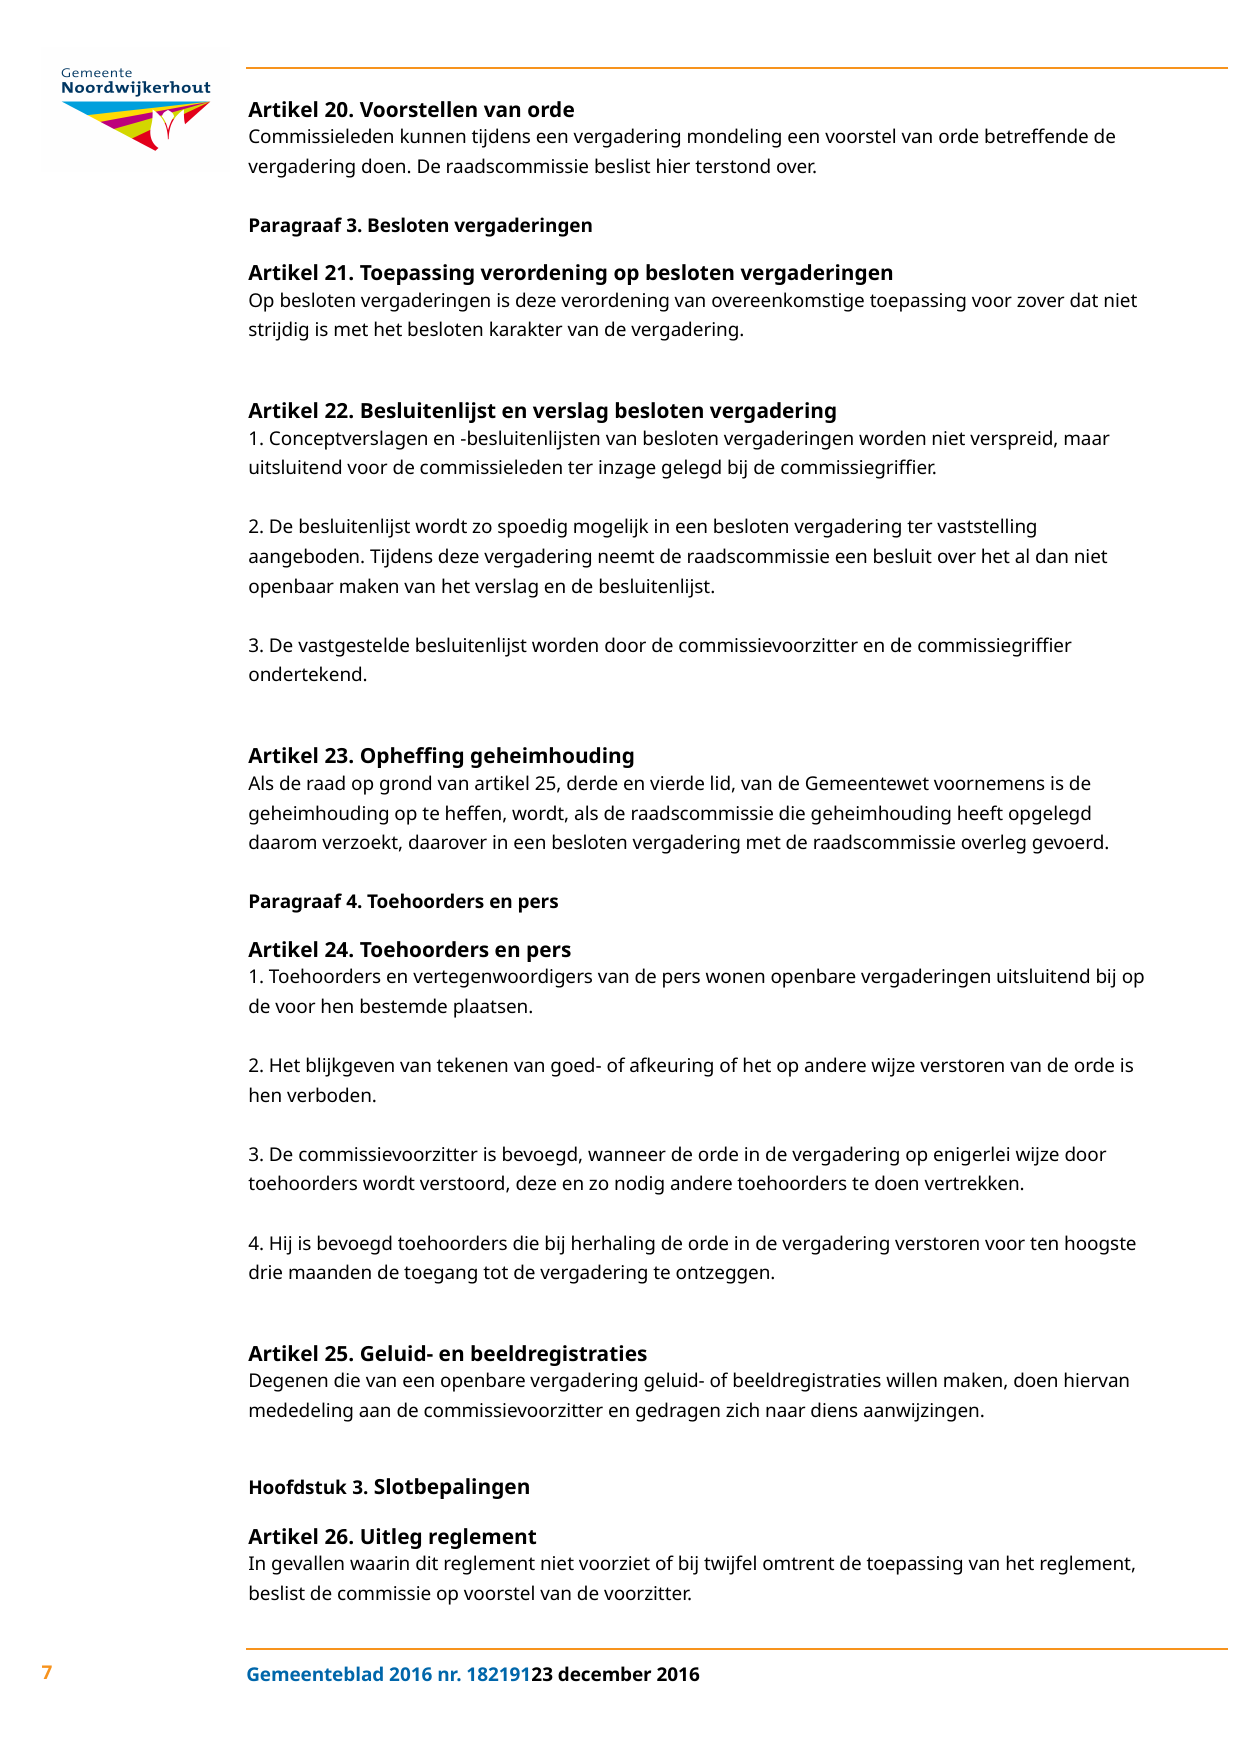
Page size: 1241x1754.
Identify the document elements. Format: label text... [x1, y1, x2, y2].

text Artikel 26. Uitleg reglement [248, 1522, 1152, 1550]
text Artikel 22. Besluitenlijst en verslag besloten vergadering [248, 397, 1152, 425]
text 2. De besluitenlijst wordt zo spoedig mogelijk in een besloten vergadering ter vaststelling aangeboden. Tijdens deze vergadering neemt de raadscommissie een besluit over het al dan niet openbaar maken van het verslag en de besluitenlijst. [248, 514, 1152, 599]
text 3. De vastgestelde besluitenlijst worden door de commissievoorzitter en de commissiegriffier ondertekend. [248, 632, 1152, 687]
text Als de raad op grond van artikel 25, derde en vierde lid, van de Gemeentewet voornemens is de geheimhouding op te heffen, wordt, als de raadscommissie die geheimhouding heeft opgelegd daarom verzoekt, daarover in een besloten vergadering met de raadscommissie overleg gevoerd. [248, 770, 1152, 855]
text Commissieleden kunnen tijdens een vergadering mondeling een voorstel van orde betreffende de vergadering doen. De raadscommissie beslist hier terstond over. [248, 123, 1152, 178]
text 4. Hij is bevoegd toehoorders die bij herhaling de orde in de vergadering verstoren voor ten hoogste drie maanden de toegang tot de vergadering te ontzeggen. [248, 1230, 1152, 1285]
text 3. De commissievoorzitter is bevoegd, wanneer de orde in de vergadering op enigerlei wijze door toehoorders wordt verstoord, deze en zo nodig andere toehoorders te doen vertrekken. [248, 1141, 1152, 1196]
text Artikel 23. Opheffing geheimhouding [248, 742, 1152, 770]
text Op besloten vergaderingen is deze verordening van overeenkomstige toepassing voor zover dat niet strijdig is met het besloten karakter van de vergadering. [248, 287, 1152, 342]
text Paragraaf 4. Toehoorders en pers [248, 888, 1152, 914]
text 1. Conceptverslagen en -besluitenlijsten van besloten vergaderingen worden niet verspreid, maar uitsluitend voor de commissieleden ter inzage gelegd bij de commissiegriffier. [248, 425, 1152, 480]
text Artikel 20. Voorstellen van orde [248, 95, 1152, 123]
text Degenen die van een openbare vergadering geluid- of beeldregistraties willen maken, doen hiervan mededeling aan de commissievoorzitter en gedragen zich naar diens aanwijzingen. [248, 1368, 1152, 1423]
text Artikel 24. Toehoorders en pers [248, 935, 1152, 963]
text Artikel 25. Geluid- en beeldregistraties [248, 1339, 1152, 1368]
text In gevallen waarin dit reglement niet voorziet of bij twijfel omtrent de toepassing van het reglement, beslist de commissie op voorstel van de voorzitter. [248, 1550, 1152, 1606]
text 2. Het blijkgeven van tekenen van goed- of afkeuring of het op andere wijze verstoren van de orde is hen verboden. [248, 1052, 1152, 1107]
text Paragraaf 3. Besloten vergaderingen [248, 212, 1152, 238]
text Artikel 21. Toepassing verordening op besloten vergaderingen [248, 258, 1152, 287]
text 1. Toehoorders en vertegenwoordigers van de pers wonen openbare vergaderingen uitsluitend bij op de voor hen bestemde plaatsen. [248, 963, 1152, 1019]
picture [41, 47, 231, 172]
text Hoofdstuk 3. Slotbepalingen [248, 1472, 1152, 1501]
